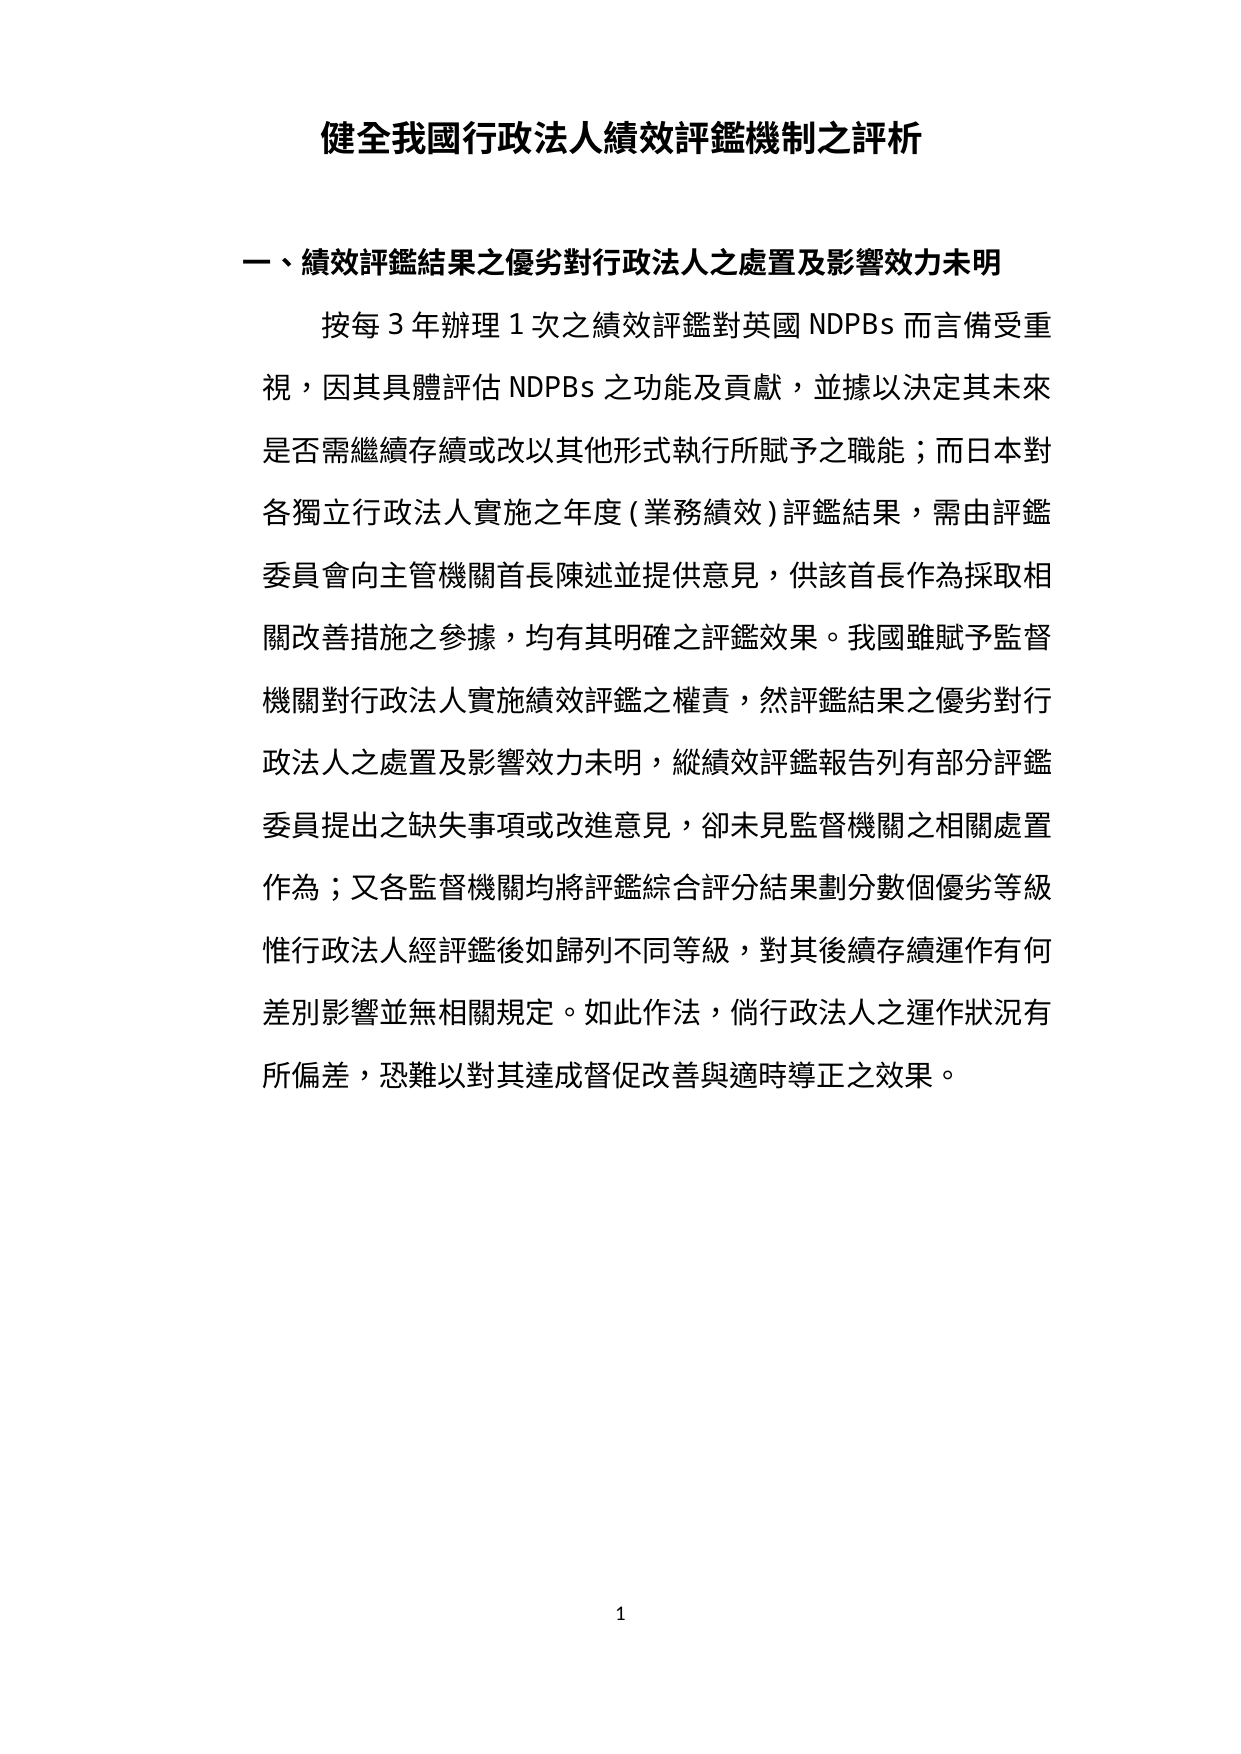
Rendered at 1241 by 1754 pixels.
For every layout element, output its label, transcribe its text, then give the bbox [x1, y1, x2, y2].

text 按每3年辦理1次之績效評鑑對英國NDPBs而言備受重視，因其具體評估NDPBs之功能及貢獻，並據以決定其未來是否需繼續存續或改以其他形式執行所賦予之職能；而日本對各獨立行政法人實施之年度(業務績效)評鑑結果，需由評鑑委員會向主管機關首長陳述並提供意見，供該首長作為採取相關改善措施之參據，均有其明確之評鑑效果。我國雖賦予監督機關對行政法人實施績效評鑑之權責，然評鑑結果之優劣對行政法人之處置及影響效力未明，縱績效評鑑報告列有部分評鑑委員提出之缺失事項或改進意見，卻未見監督機關之相關處置作為；又各監督機關均將評鑑綜合評分結果劃分數個優劣等級，惟行政法人經評鑑後如歸列不同等級，對其後續存續運作有何差別影響並無相關規定。如此作法，倘行政法人之運作狀況有所偏差，恐難以對其達成督促改善與適時導正之效果。 [262, 282, 1053, 1094]
text 一、績效評鑑結果之優劣對行政法人之處置及影響效力未明 [243, 219, 1053, 282]
text 健全我國行政法人績效評鑑機制之評析 [184, 94, 1058, 157]
